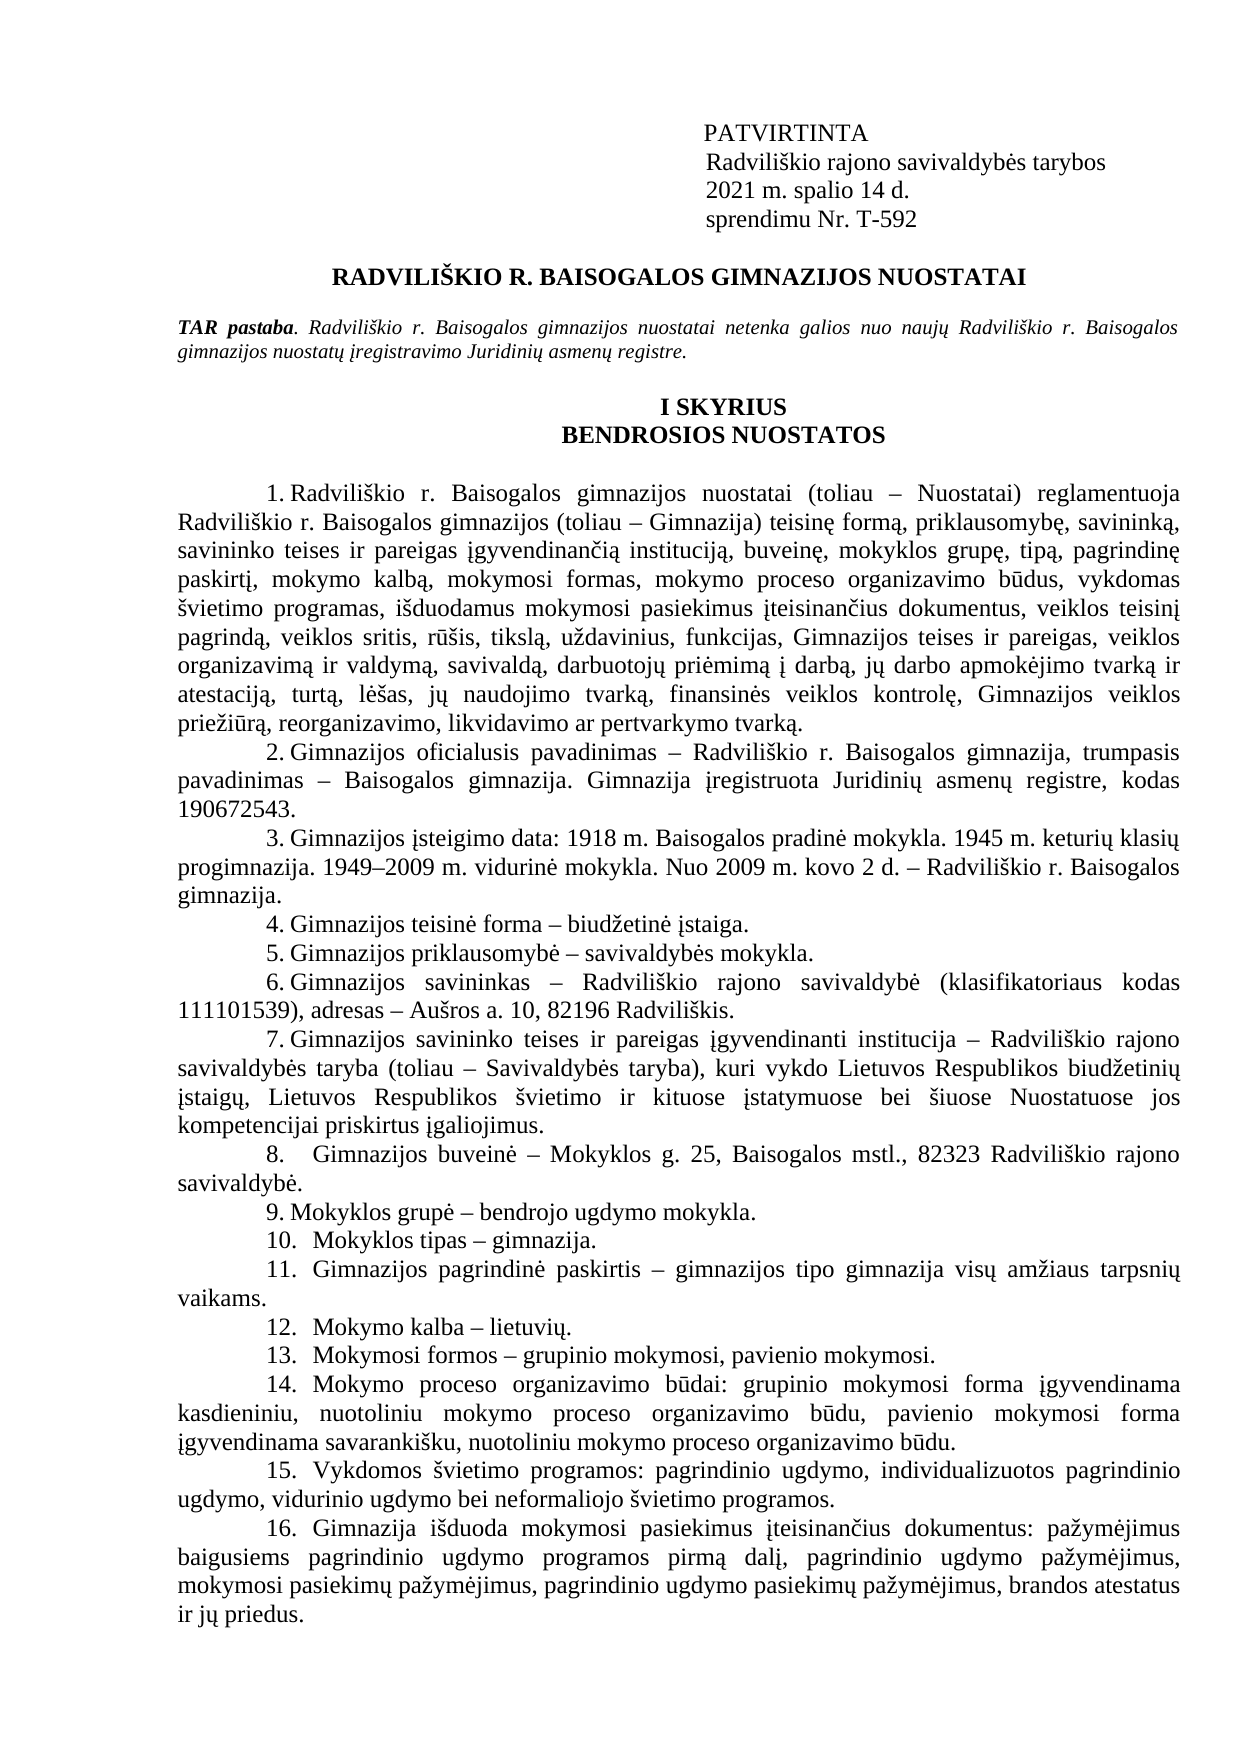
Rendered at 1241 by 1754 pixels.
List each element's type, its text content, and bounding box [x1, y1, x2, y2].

text sprendimu Nr. T-592 [177, 204, 1181, 233]
text BENDROSIOS NUOSTATOS [266, 420, 1181, 449]
text 15. Vykdomos švietimo programos: pagrindinio ugdymo, individualizuotos pagrindinio ugdymo, vidurinio ugdymo bei neformaliojo švietimo programos. [177, 1455, 1181, 1513]
text 7. Gimnazijos savininko teises ir pareigas įgyvendinanti institucija – Radviliškio rajono savivaldybės taryba (toliau – Savivaldybės taryba), kuri vykdo Lietuvos Respublikos biudžetinių įstaigų, Lietuvos Respublikos švietimo ir kituose įstatymuose bei šiuose Nuostatuose jos kompetencijai priskirtus įgaliojimus. [177, 1024, 1181, 1139]
text 9. Mokyklos grupė – bendrojo ugdymo mokykla. [177, 1197, 1181, 1225]
text 6. Gimnazijos savininkas – Radviliškio rajono savivaldybė (klasifikatoriaus kodas 111101539), adresas – Aušros a. 10, 82196 Radviliškis. [177, 967, 1181, 1024]
text 16. Gimnazija išduoda mokymosi pasiekimus įteisinančius dokumentus: pažymėjimus baigusiems pagrindinio ugdymo programos pirmą dalį, pagrindinio ugdymo pažymėjimus, mokymosi pasiekimų pažymėjimus, pagrindinio ugdymo pasiekimų pažymėjimus, brandos atestatus ir jų priedus. [177, 1513, 1181, 1628]
text Radviliškio rajono savivaldybės tarybos [177, 147, 1181, 176]
text I SKYRIUS [266, 392, 1181, 420]
text 1. Radviliškio r. Baisogalos gimnazijos nuostatai (toliau – Nuostatai) reglamentuoja Radviliškio r. Baisogalos gimnazijos (toliau – Gimnazija) teisinę formą, priklausomybę, savininką, savininko teises ir pareigas įgyvendinančią instituciją, buveinę, mokyklos grupę, tipą, pagrindinę paskirtį, mokymo kalbą, mokymosi formas, mokymo proceso organizavimo būdus, vykdomas švietimo programas, išduodamus mokymosi pasiekimus įteisinančius dokumentus, veiklos teisinį pagrindą, veiklos sritis, rūšis, tikslą, uždavinius, funkcijas, Gimnazijos teises ir pareigas, veiklos organizavimą ir valdymą, savivaldą, darbuotojų priėmimą į darbą, jų darbo apmokėjimo tvarką ir atestaciją, turtą, lėšas, jų naudojimo tvarką, finansinės veiklos kontrolę, Gimnazijos veiklos priežiūrą, reorganizavimo, likvidavimo ar pertvarkymo tvarką. [177, 478, 1181, 737]
text 14. Mokymo proceso organizavimo būdai: grupinio mokymosi forma įgyvendinama kasdieniniu, nuotoliniu mokymo proceso organizavimo būdu, pavienio mokymosi forma įgyvendinama savarankišku, nuotoliniu mokymo proceso organizavimo būdu. [177, 1369, 1181, 1455]
text RADVILIŠKIO R. BAISOGALOS GIMNAZIJOS NUOSTATAI [177, 262, 1181, 291]
text PATVIRTINTA [177, 118, 1181, 147]
text 2. Gimnazijos oficialusis pavadinimas – Radviliškio r. Baisogalos gimnazija, trumpasis pavadinimas – Baisogalos gimnazija. Gimnazija įregistruota Juridinių asmenų registre, kodas 190672543. [177, 737, 1181, 823]
text 10. Mokyklos tipas – gimnazija. [177, 1225, 1181, 1254]
text 4. Gimnazijos teisinė forma – biudžetinė įstaiga. [177, 909, 1181, 938]
text TAR pastaba. Radviliškio r. Baisogalos gimnazijos nuostatai netenka galios nuo naujų Radviliškio r. Baisogalos gimnazijos nuostatų įregistravimo Juridinių asmenų registre. [177, 315, 1181, 363]
text 3. Gimnazijos įsteigimo data: 1918 m. Baisogalos pradinė mokykla. 1945 m. keturių klasių progimnazija. 1949–2009 m. vidurinė mokykla. Nuo 2009 m. kovo 2 d. – Radviliškio r. Baisogalos gimnazija. [177, 823, 1181, 909]
text 2021 m. spalio 14 d. [177, 176, 1181, 204]
text 12. Mokymo kalba – lietuvių. [177, 1312, 1181, 1340]
text 8. Gimnazijos buveinė – Mokyklos g. 25, Baisogalos mstl., 82323 Radviliškio rajono savivaldybė. [177, 1139, 1181, 1197]
text 11. Gimnazijos pagrindinė paskirtis – gimnazijos tipo gimnazija visų amžiaus tarpsnių vaikams. [177, 1254, 1181, 1312]
text 13. Mokymosi formos – grupinio mokymosi, pavienio mokymosi. [177, 1340, 1181, 1369]
text 5. Gimnazijos priklausomybė – savivaldybės mokykla. [177, 938, 1181, 967]
